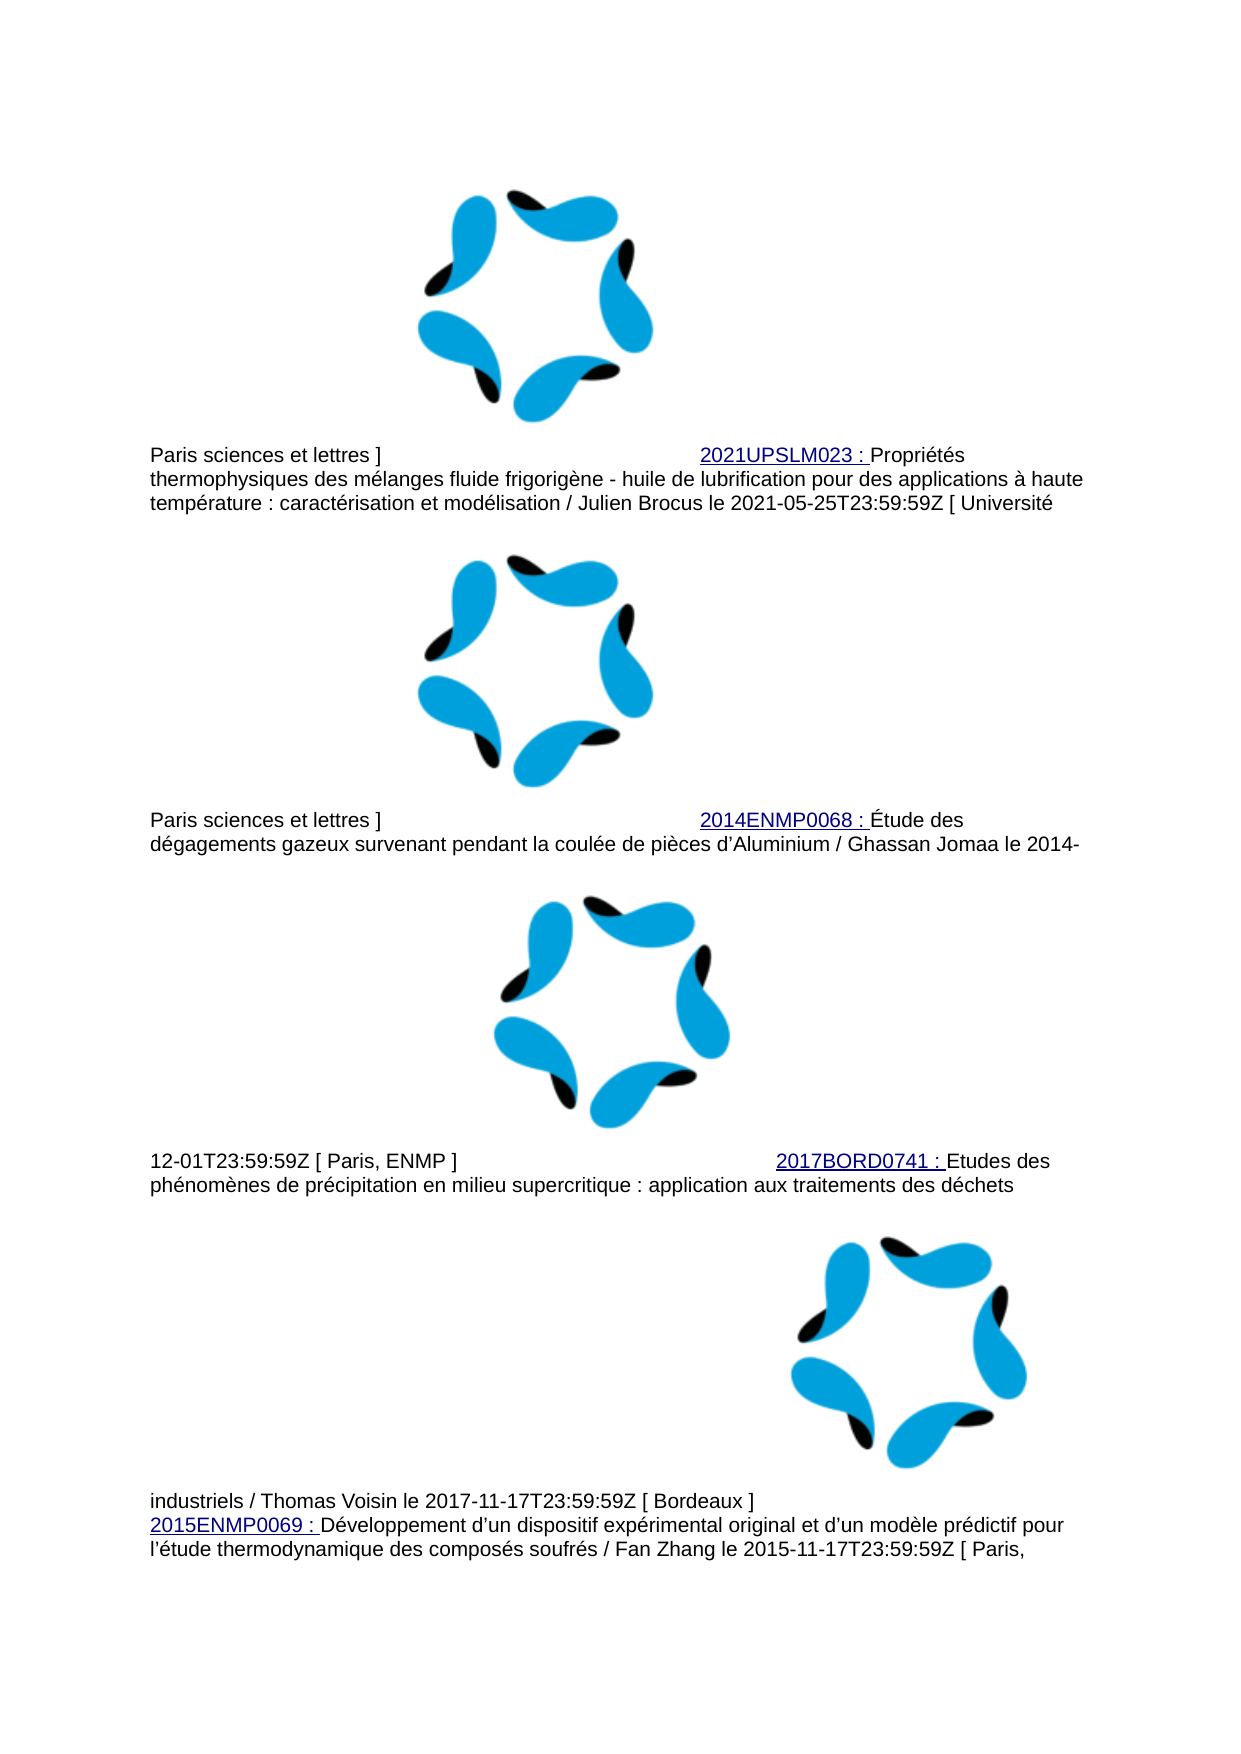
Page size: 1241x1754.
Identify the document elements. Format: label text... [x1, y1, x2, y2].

text Paris sciences et lettres ] 2021UPSLM023 : Propriétés thermophysiques des mélanges fluide frigorigène - huile de lubrification pour des applications à haute température : caractérisation et modélisation / Julien Brocus le 2021-05-25T23:59:59Z [ Université Paris sciences et lettres ] 2014ENMP0068 : Étude des dégagements gazeux survenant pendant la coulée de pièces d’Aluminium / Ghassan Jomaa le 2014-12-01T23:59:59Z [ Paris, ENMP ] 2017BORD0741 : Etudes des phénomènes de précipitation en milieu supercritique : application aux traitements des déchets industriels / Thomas Voisin le 2017-11-17T23:59:59Z [ Bordeaux ] 2015ENMP0069 : Développement d’un dispositif expérimental original et d’un modèle prédictif pour l’étude thermodynamique des composés soufrés / Fan Zhang le 2015-11-17T23:59:59Z [ Paris, [150, 150, 1090, 1561]
picture [381, 150, 694, 463]
picture [754, 1196, 1068, 1509]
picture [457, 855, 770, 1169]
picture [381, 514, 694, 828]
